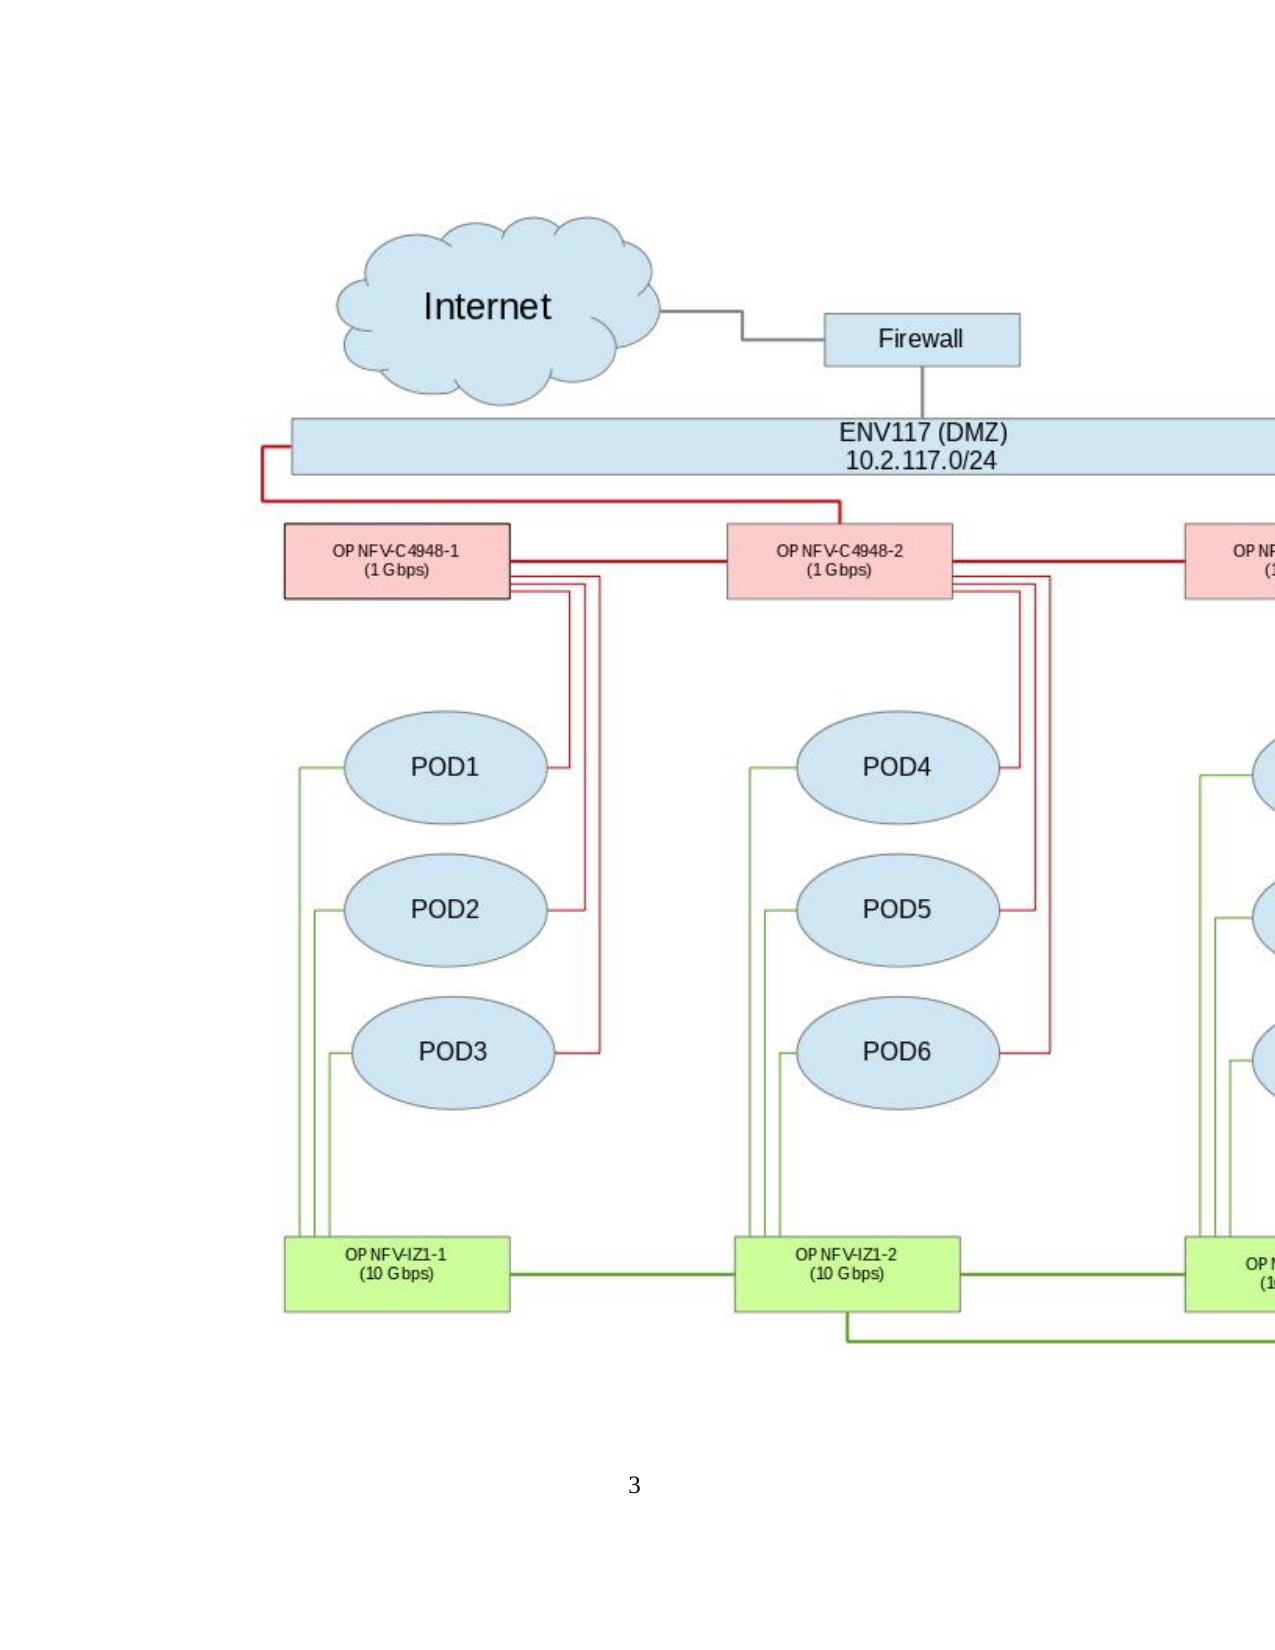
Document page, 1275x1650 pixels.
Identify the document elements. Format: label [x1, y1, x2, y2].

picture [150, 150, 1275, 1425]
